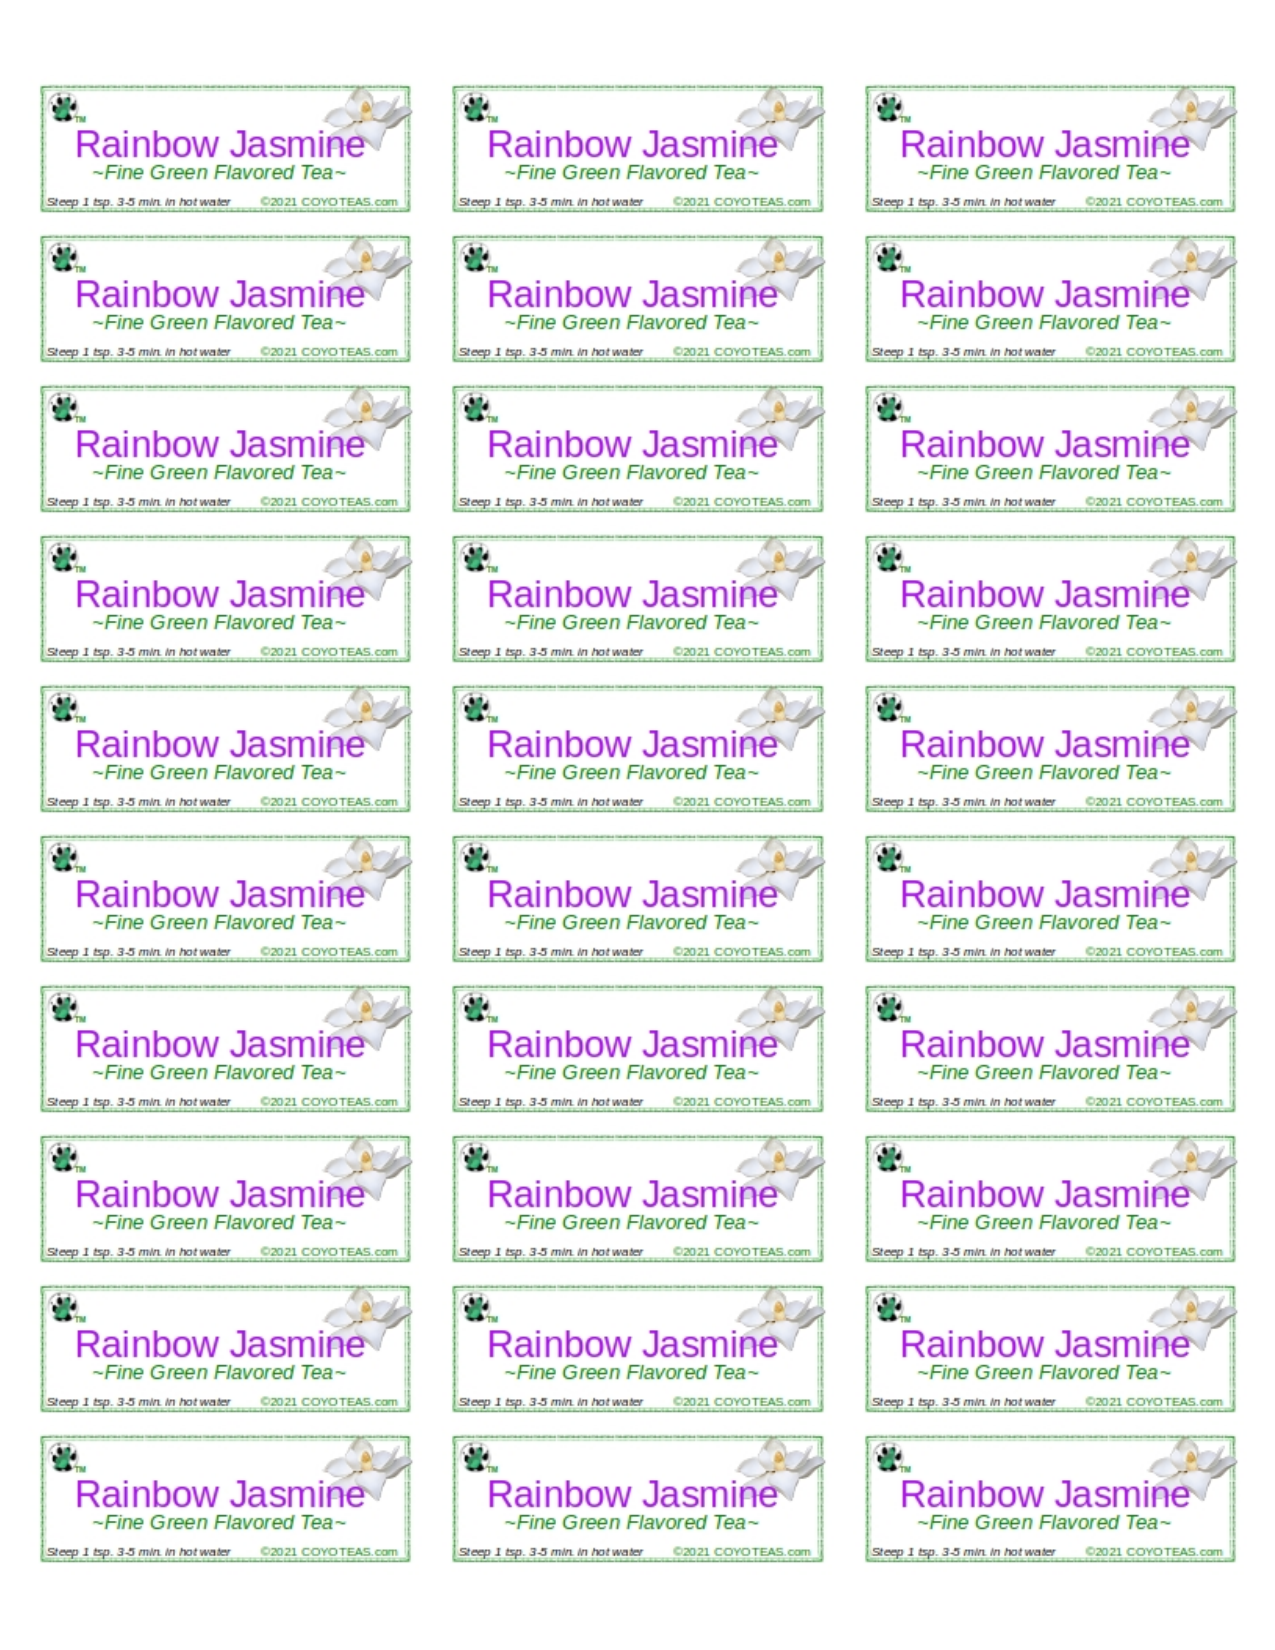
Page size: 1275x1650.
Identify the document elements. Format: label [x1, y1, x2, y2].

picture [853, 75, 1247, 1575]
picture [440, 75, 835, 1575]
picture [28, 75, 422, 1575]
